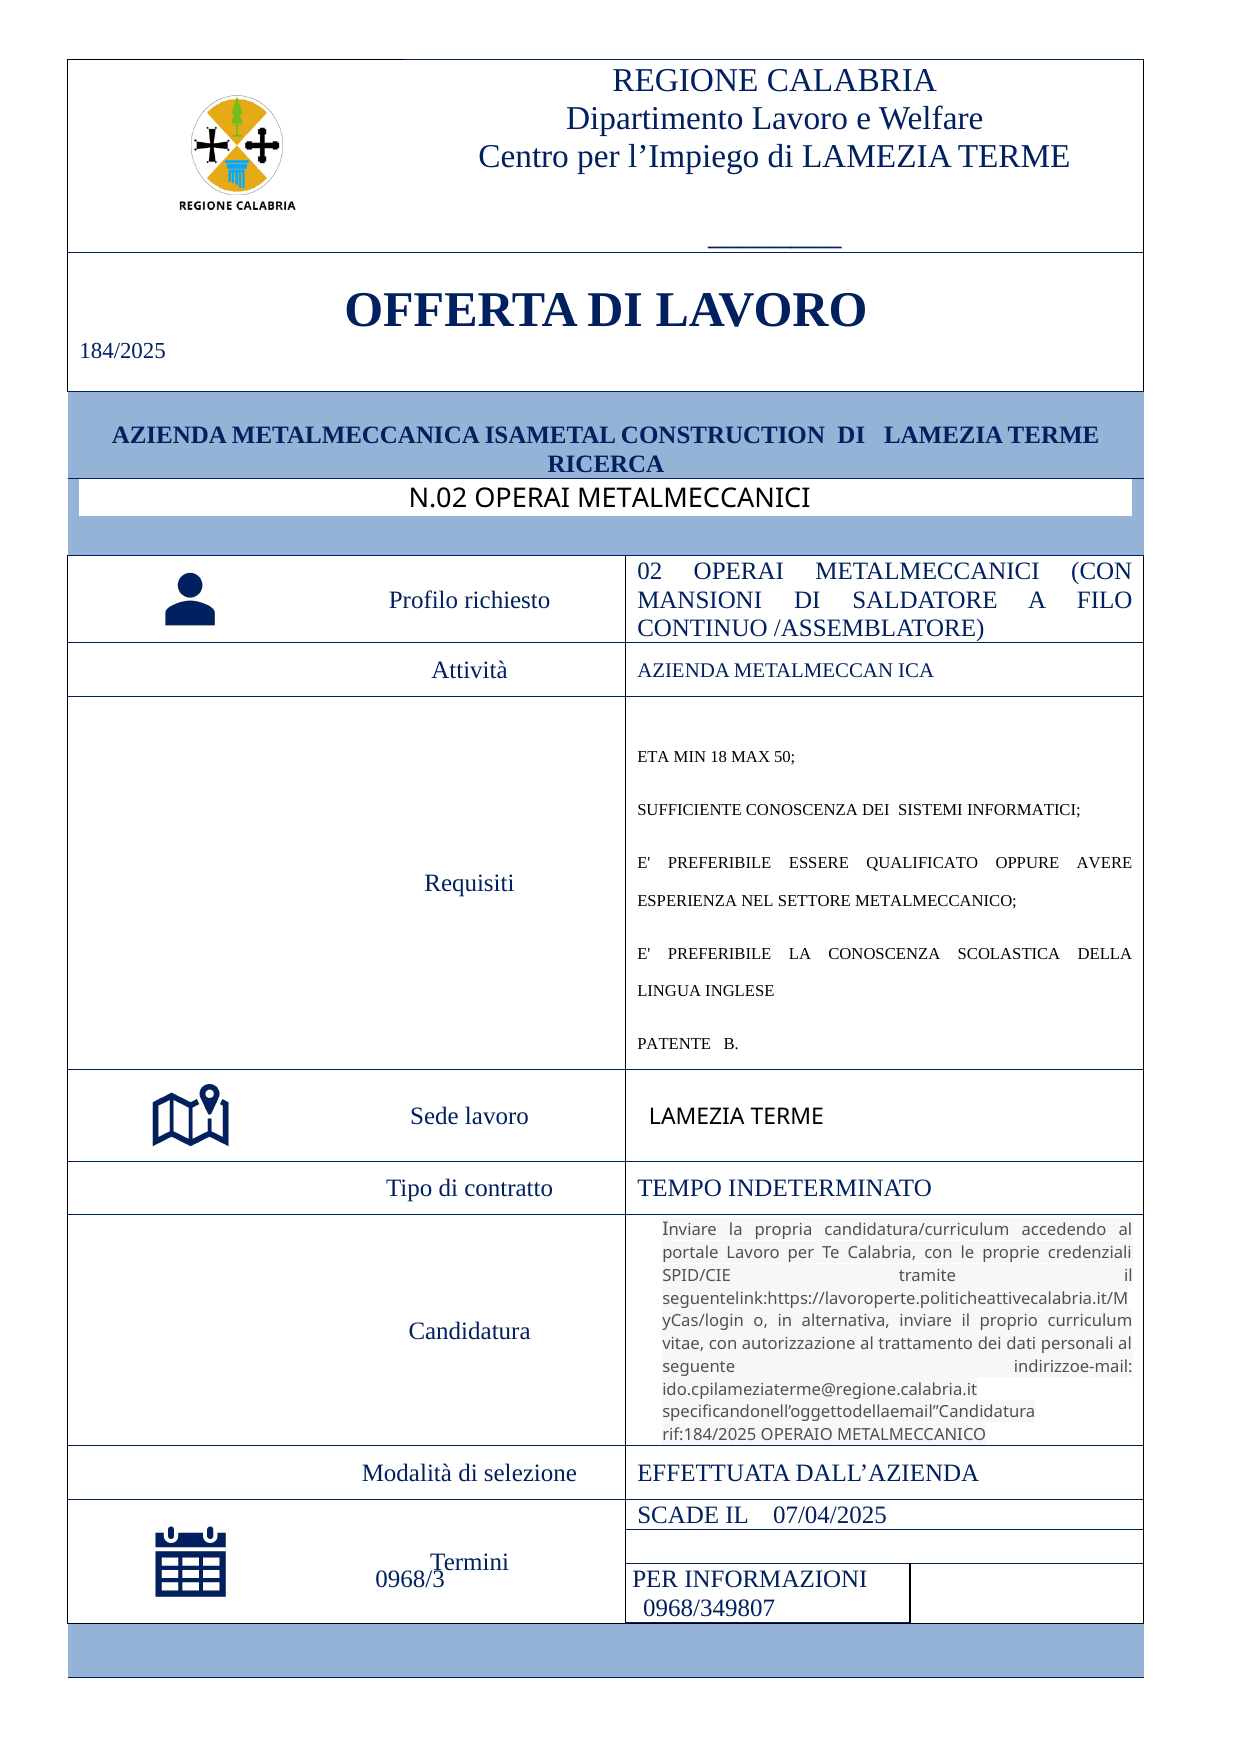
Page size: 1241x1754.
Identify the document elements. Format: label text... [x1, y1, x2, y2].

table_cell [68, 643, 313, 696]
table_cell [1144, 1161, 1172, 1214]
table_header [1144, 59, 1172, 252]
table_cell [1144, 1499, 1172, 1623]
table_cell [1144, 1214, 1172, 1445]
table_cell [1144, 696, 1172, 1069]
table_cell [1144, 555, 1172, 642]
table_cell [1144, 391, 1172, 478]
table_cell Requisiti [313, 697, 625, 1069]
table_cell Sede lavoro [313, 1070, 625, 1161]
table_cell ETA MIN 18 MAX 50; SUFFICIENTE CONOSCENZA DEI SISTEMI INFORMATICI; E' PREFERIBILE ESSERE QUALIFICATO OPPURE AVERE ESPERIENZA NEL SETTORE METALMECCANICO; E' PREFERIBILE LA CONOSCENZA SCOLASTICA DELLA LINGUA INGLESE PATENTE B. [626, 697, 1143, 1069]
table_cell [68, 1215, 313, 1445]
table_cell [68, 1162, 313, 1214]
table_cell Attività [313, 643, 625, 696]
table_cell [1144, 642, 1172, 696]
table_header [68, 60, 405, 252]
table_cell AZIENDA METALMECCAN ICA [626, 643, 1143, 696]
table_cell [68, 556, 313, 642]
table_cell OFFERTA DI LAVORO 184/2025 [68, 253, 1143, 391]
table_cell [68, 1446, 313, 1499]
table_header Informazioni [626, 1530, 1143, 1563]
table_cell [1144, 1623, 1172, 1677]
table_cell Candidatura [313, 1215, 625, 1445]
table_cell EFFETTUATA DALL’AZIENDA [626, 1446, 1143, 1499]
table_cell [1144, 1445, 1172, 1499]
table_cell AZIENDA METALMECCANICA ISAMETAL CONSTRUCTION DI LAMEZIA TERME RICERCA [68, 392, 1144, 478]
table_cell Modalità di selezione [313, 1446, 625, 1499]
table_cell 0968/3 PER INFORMAZIONI 0968/349807 [626, 1564, 909, 1622]
table_cell [68, 1500, 313, 1623]
table_cell [1144, 1069, 1172, 1161]
table_cell Inviare la propria candidatura/curriculum accedendo al portale Lavoro per Te Calabria, con le proprie credenziali SPID/CIE tramite il seguentelink:https://lavoroperte.politicheattivecalabria.it/MyCas/login o, in alternativa, inviare il proprio curriculum vitae, con autorizzazione al trattamento dei dati personali al seguente indirizzoe-mail: ido.cpilameziaterme@regione.calabria.it specificandonell’oggettodellaemail”Candidatura rif:184/2025 OPERAIO METALMECCANICO [626, 1215, 1143, 1445]
table_cell 02 OPERAI METALMECCANICI (CON MANSIONI DI SALDATORE A FILO CONTINUO /ASSEMBLATORE) [626, 556, 1143, 642]
table_cell N.02 OPERAI METALMECCANICI [68, 479, 1144, 555]
table_cell [1144, 478, 1172, 555]
table_cell [68, 1070, 313, 1161]
table_cell [1144, 252, 1172, 391]
table_header REGIONE CALABRIA Dipartimento Lavoro e Welfare Centro per l’Impiego di LAMEZIA TERME ________ [405, 60, 1143, 252]
table_cell [68, 1624, 1144, 1677]
table_cell Profilo richiesto [313, 556, 625, 642]
table_cell Termini [313, 1500, 625, 1623]
table_cell LAMEZIA TERME [626, 1070, 1143, 1161]
table_cell [911, 1564, 1143, 1622]
table_cell TEMPO INDETERMINATO [626, 1162, 1143, 1214]
table_cell [68, 697, 313, 1069]
table_cell Tipo di contratto [313, 1162, 625, 1214]
table_cell SCADE IL 07/04/2025 [626, 1500, 1143, 1529]
